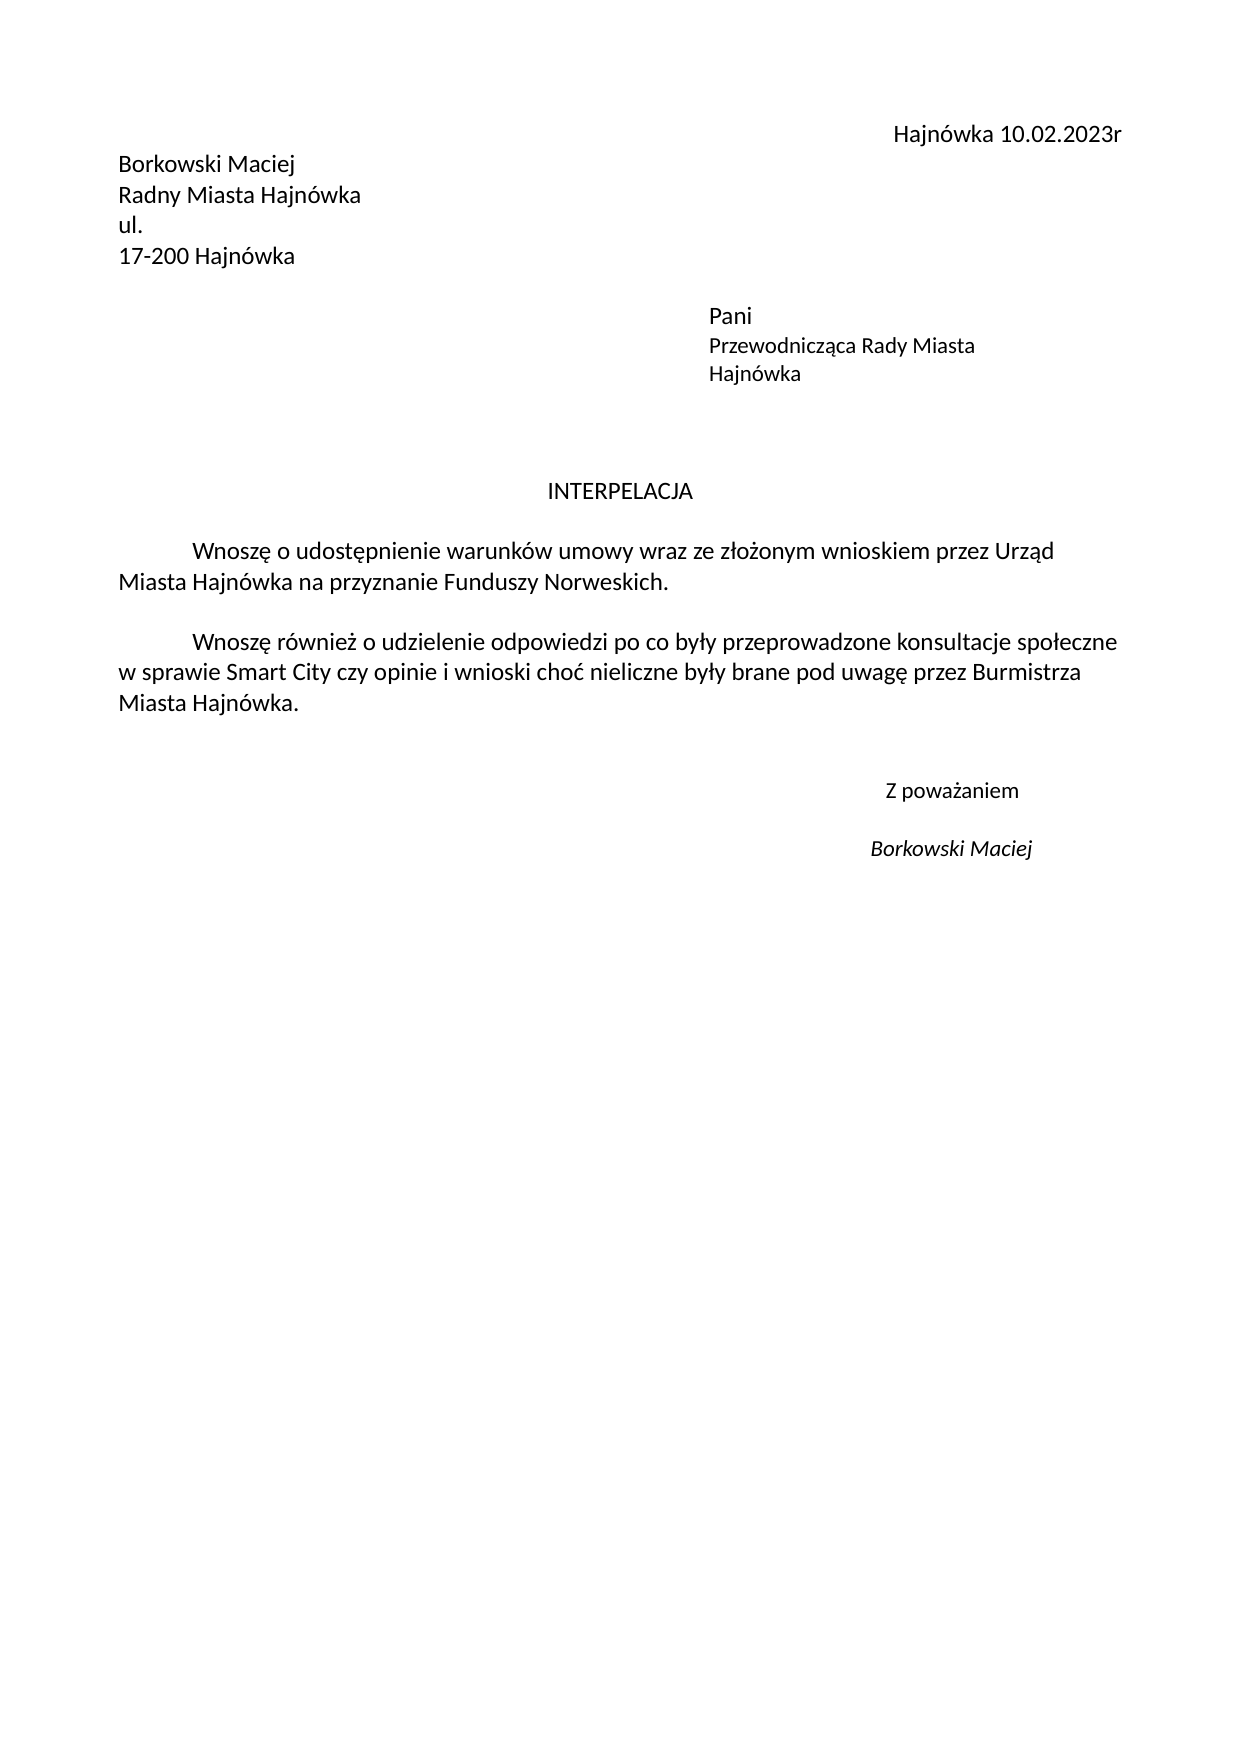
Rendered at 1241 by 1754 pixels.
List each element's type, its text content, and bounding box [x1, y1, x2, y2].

text Pani [709, 300, 1122, 331]
text Wnoszę o udostępnienie warunków umowy wraz ze złożonym wnioskiem przez Urząd Miasta Hajnówka na przyznanie Funduszy Norweskich. [118, 535, 1122, 596]
text Borkowski Maciej [783, 834, 1122, 862]
text Przewodnicząca Rady Miasta [709, 331, 1122, 359]
text Borkowski Maciej [118, 149, 1122, 179]
text INTERPELACJA [118, 475, 1122, 506]
text Radny Miasta Hajnówka [118, 179, 1122, 210]
text Hajnówka [709, 359, 1122, 387]
text 17-200 Hajnówka [118, 240, 1122, 271]
text ul. [118, 210, 1122, 240]
text Z poważaniem [783, 776, 1122, 804]
text Wnoszę również o udzielenie odpowiedzi po co były przeprowadzone konsultacje społeczne w sprawie Smart City czy opinie i wnioski choć nieliczne były brane pod uwagę przez Burmistrza Miasta Hajnówka. [118, 626, 1122, 717]
text Hajnówka 10.02.2023r [118, 118, 1122, 149]
